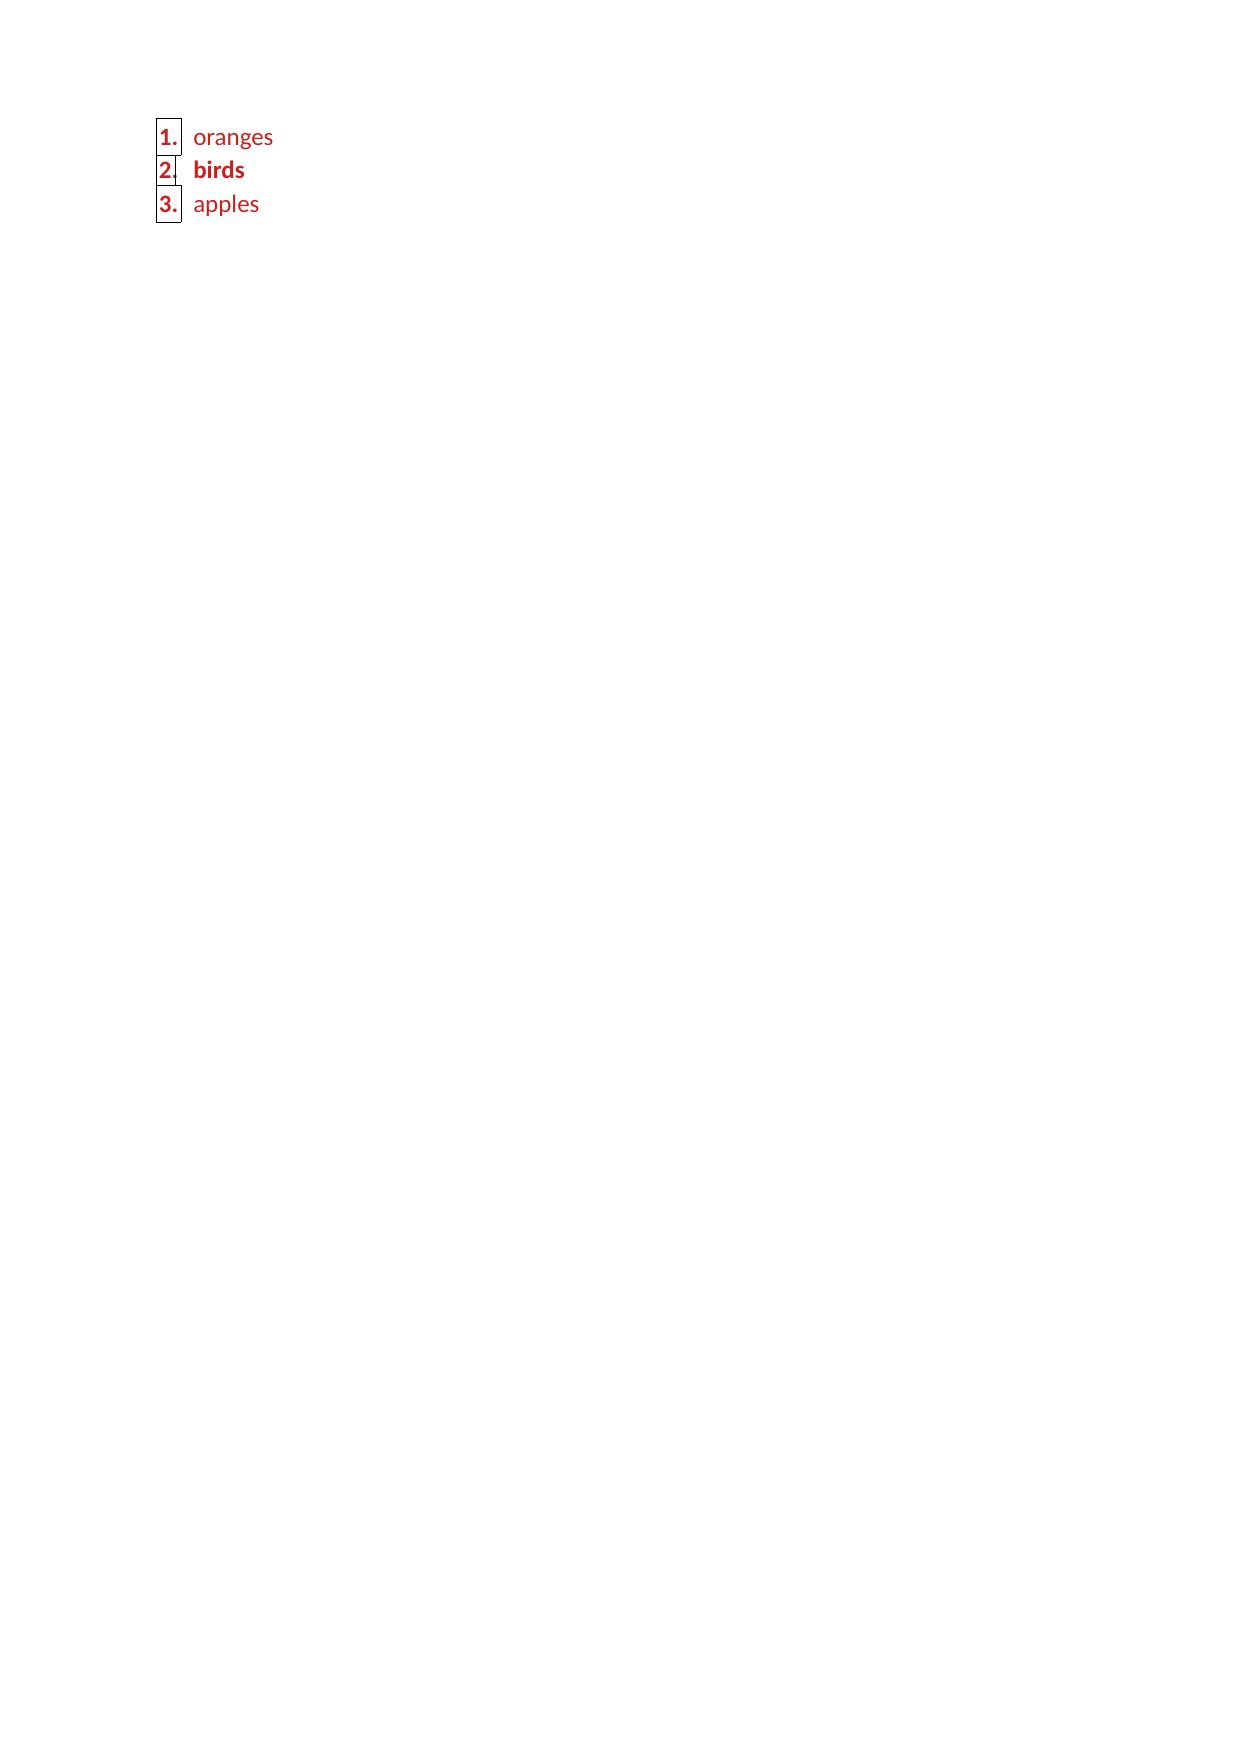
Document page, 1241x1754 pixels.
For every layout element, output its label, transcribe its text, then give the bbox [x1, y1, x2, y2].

list apples [182, 185, 1122, 222]
list oranges [182, 118, 1122, 155]
list birds [157, 156, 175, 185]
list oranges [157, 119, 181, 155]
list birds [176, 155, 1122, 185]
list apples [157, 186, 181, 222]
